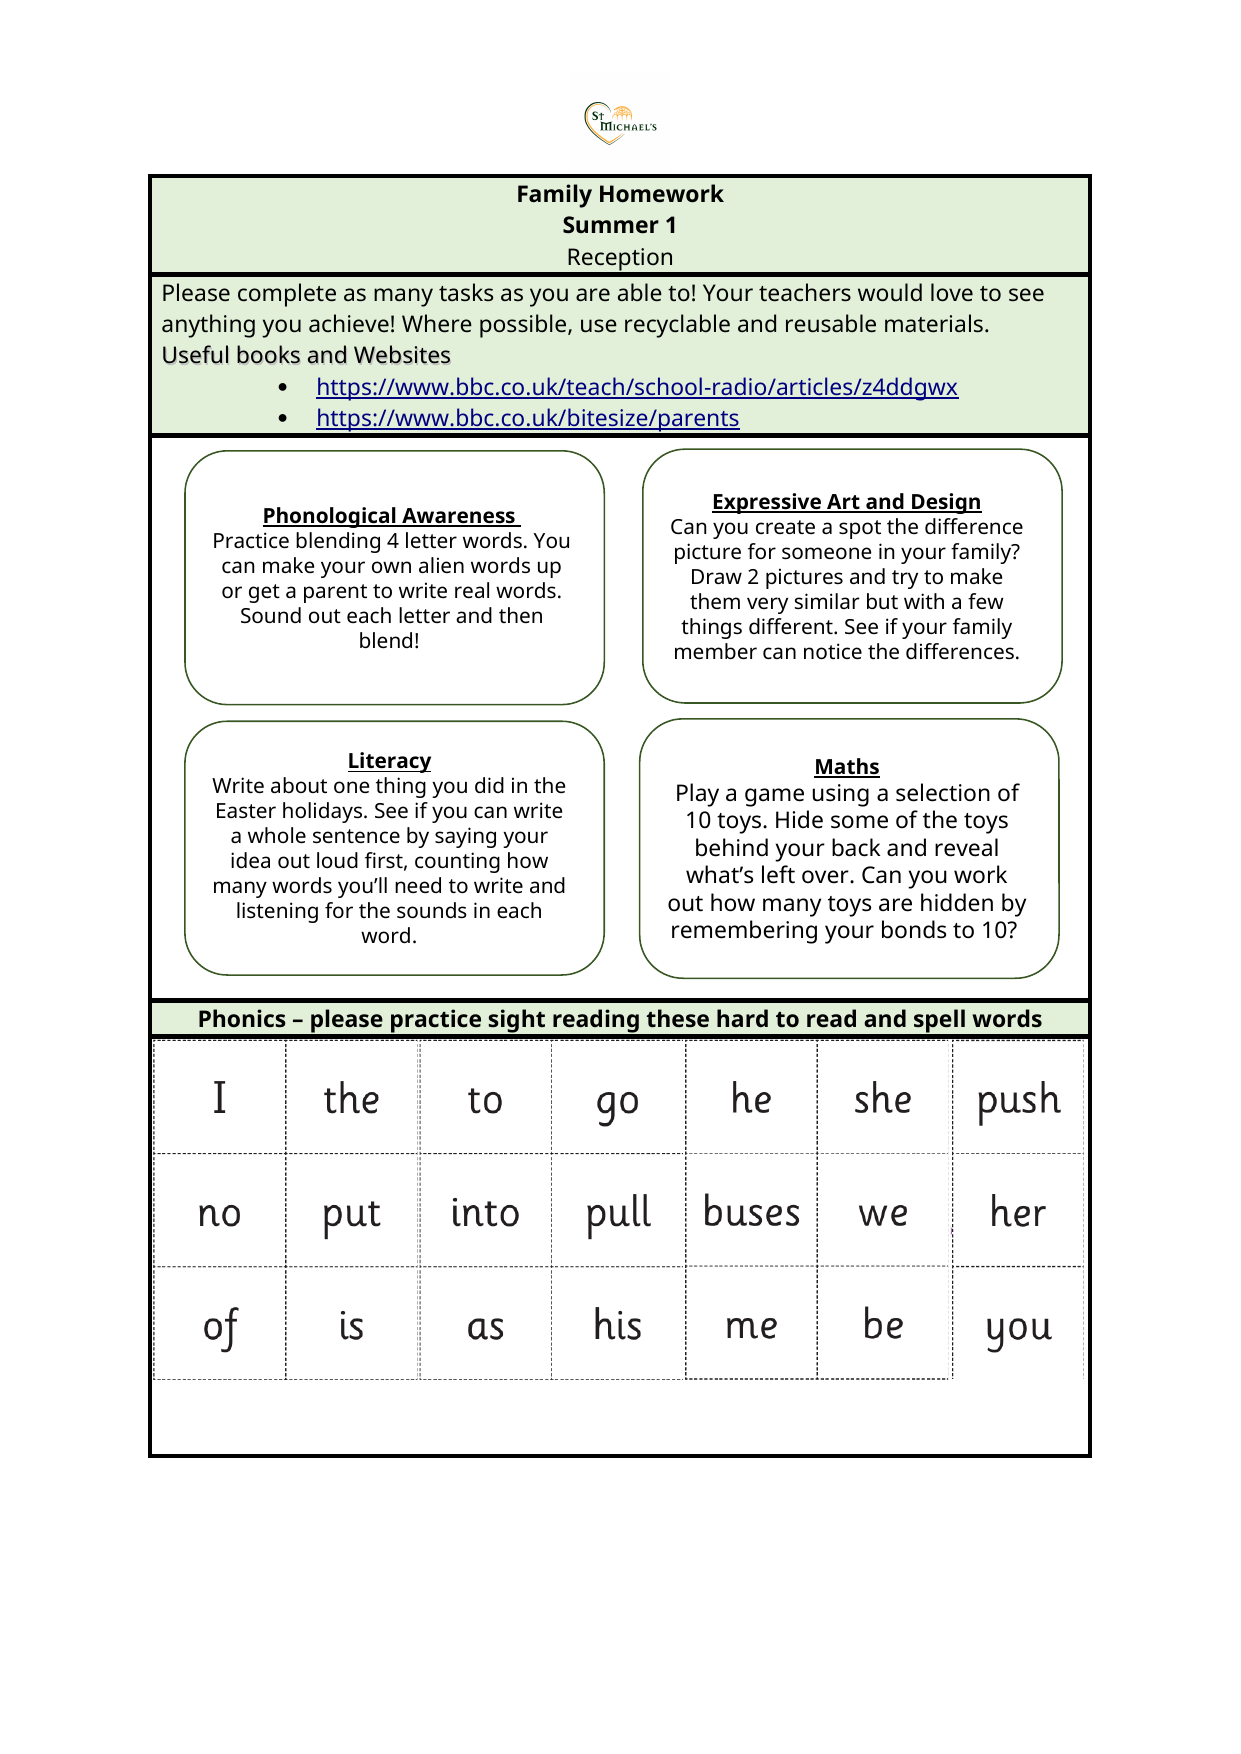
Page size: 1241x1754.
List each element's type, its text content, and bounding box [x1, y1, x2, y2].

table_cell Please complete as many tasks as you are able to! Your teachers would love to see anything you achieve! Where possible, use recyclable and reusable materials. Useful books and Websites https://www.bbc.co.uk/teach/school-radio/articles/z4ddgwx https://www.bbc.co.uk/bitesize/parents [152, 277, 1088, 433]
table_cell Phonics – please practice sight reading these hard to read and spell words [152, 1003, 1088, 1034]
table_cell [152, 1039, 1088, 1454]
table_cell [152, 438, 1088, 998]
table_header Family Homework Summer 1 Reception [152, 178, 1088, 272]
